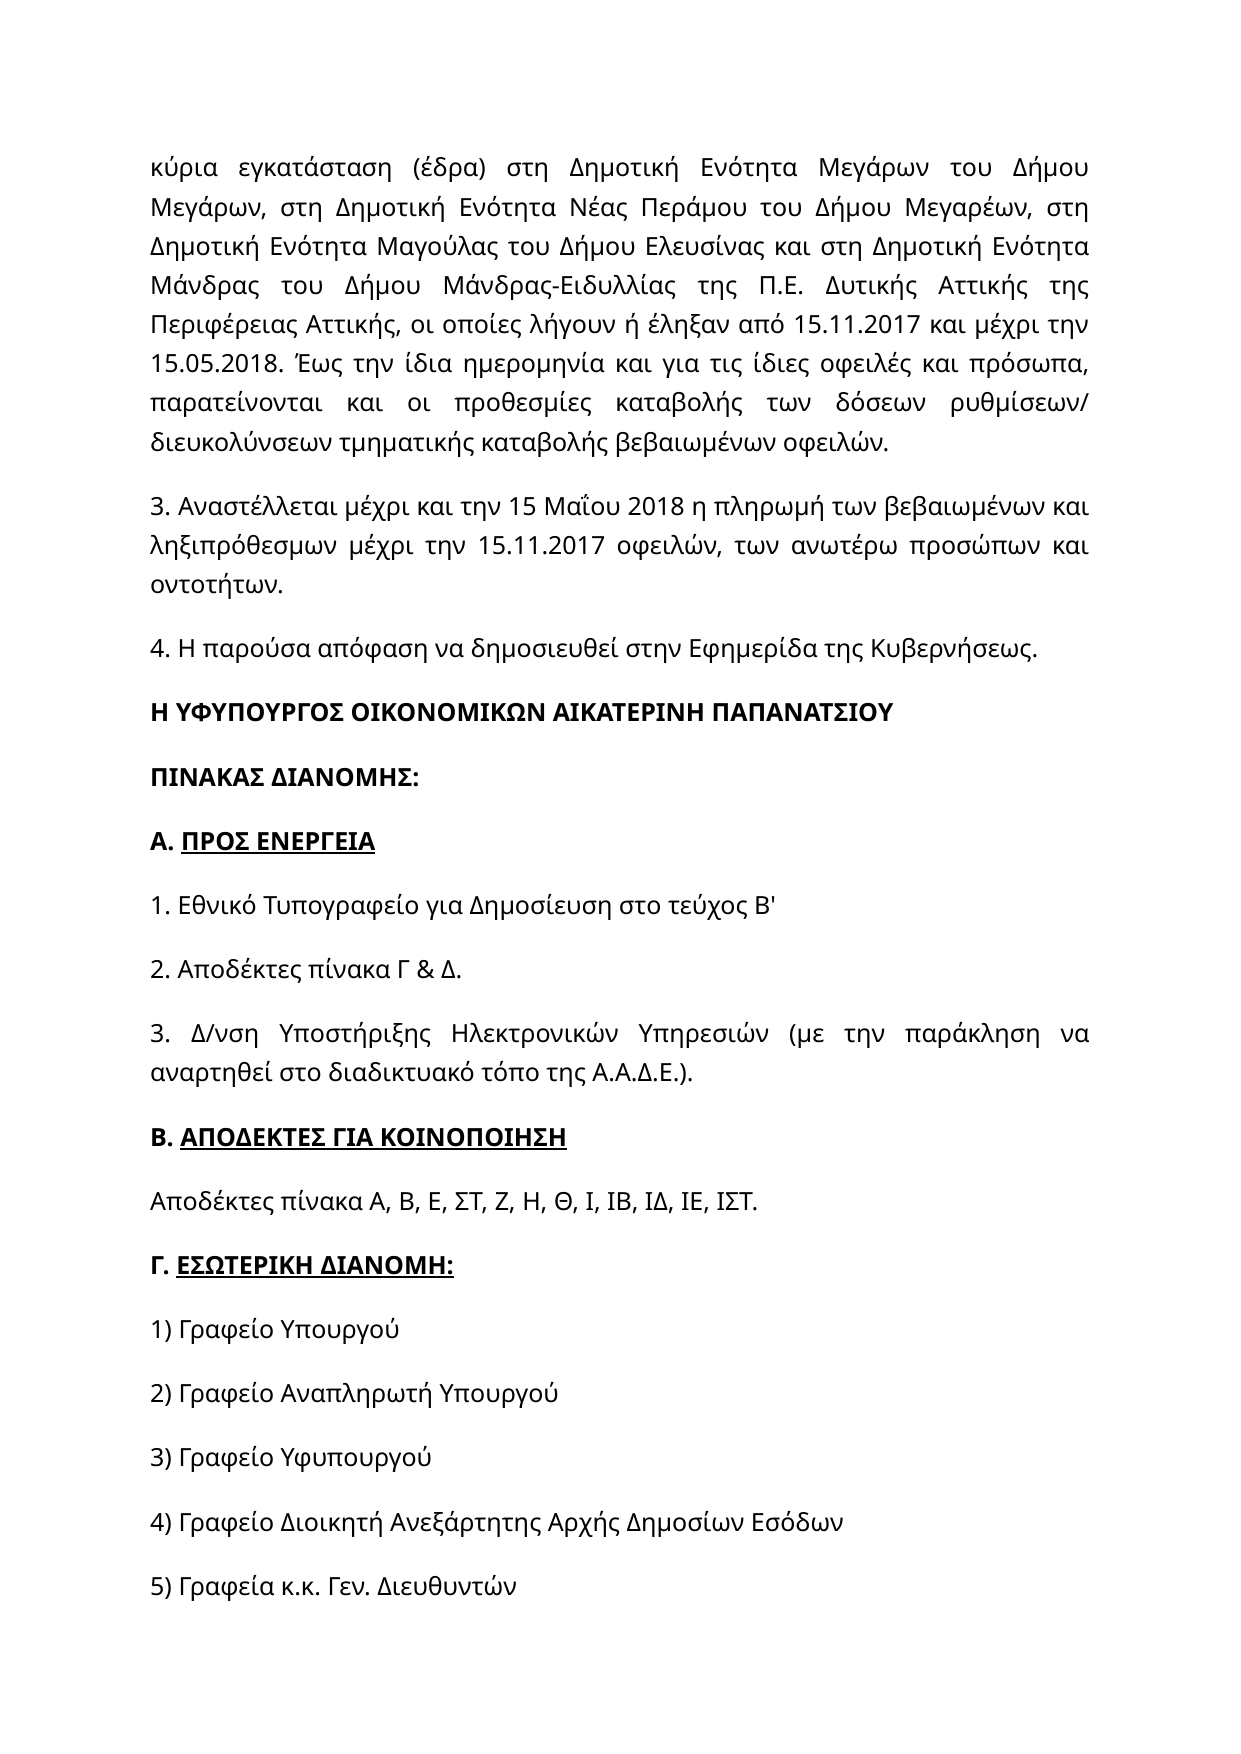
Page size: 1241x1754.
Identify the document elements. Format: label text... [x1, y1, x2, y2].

text 3) Γραφείο Υφυπουργού [150, 1440, 1090, 1474]
text 5) Γραφεία κ.κ. Γεν. Διευθυντών [150, 1568, 1090, 1602]
text 2. Αποδέκτες πίνακα Γ & Δ. [150, 952, 1090, 986]
text 4. Η παρούσα απόφαση να δημοσιευθεί στην Εφημερίδα της Κυβερνήσεως. [150, 631, 1090, 665]
text Η ΥΦΥΠΟΥΡΓΟΣ ΟΙΚΟΝΟΜΙΚΩΝ ΑΙΚΑΤΕΡΙΝΗ ΠΑΠΑΝΑΤΣΙΟΥ [150, 695, 1090, 729]
text 3. Δ/νση Υποστήριξης Ηλεκτρονικών Υπηρεσιών (με την παράκληση να αναρτηθεί στο διαδικτυακό τόπο της Α.Α.Δ.Ε.). [150, 1016, 1090, 1089]
text Αποδέκτες πίνακα Α, Β, Ε, ΣΤ, Ζ, Η, Θ, Ι, ΙΒ, ΙΔ, ΙΕ, ΙΣΤ. [150, 1183, 1090, 1217]
text ΠΙΝΑΚΑΣ ΔΙΑΝΟΜΗΣ: [150, 759, 1090, 793]
text 1) Γραφείο Υπουργού [150, 1312, 1090, 1346]
text 4) Γραφείο Διοικητή Ανεξάρτητης Αρχής Δημοσίων Εσόδων [150, 1504, 1090, 1538]
text 2) Γραφείο Αναπληρωτή Υπουργού [150, 1376, 1090, 1410]
text 1. Εθνικό Τυπογραφείο για Δημοσίευση στο τεύχος Β' [150, 887, 1090, 922]
text κύρια εγκατάσταση (έδρα) στη Δημοτική Ενότητα Μεγάρων του Δήμου Μεγάρων, στη Δημοτική Ενότητα Νέας Περάμου του Δήμου Μεγαρέων, στη Δημοτική Ενότητα Μαγούλας του Δήμου Ελευσίνας και στη Δημοτική Ενότητα Μάνδρας του Δήμου Μάνδρας-Ειδυλλίας της Π.Ε. Δυτικής Αττικής της Περιφέρειας Αττικής, οι οποίες λήγουν ή έληξαν από 15.11.2017 και μέχρι την 15.05.2018. Έως την ίδια ημερομηνία και για τις ίδιες οφειλές και πρόσωπα, παρατείνονται και οι προθεσμίες καταβολής των δόσεων ρυθμίσεων/ διευκολύνσεων τμηματικής καταβολής βεβαιωμένων οφειλών. [150, 150, 1090, 458]
text 3. Αναστέλλεται μέχρι και την 15 Μαΐου 2018 η πληρωμή των βεβαιωμένων και ληξιπρόθεσμων μέχρι την 15.11.2017 οφειλών, των ανωτέρω προσώπων και οντοτήτων. [150, 488, 1090, 601]
text Γ. ΕΣΩΤΕΡΙΚΗ ΔΙΑΝΟΜΗ: [150, 1247, 1090, 1282]
text Α. ΠΡΟΣ ΕΝΕΡΓΕΙΑ [150, 823, 1090, 857]
text Β. ΑΠΟΔΕΚΤΕΣ ΓΙΑ ΚΟΙΝΟΠΟΙΗΣΗ [150, 1119, 1090, 1153]
